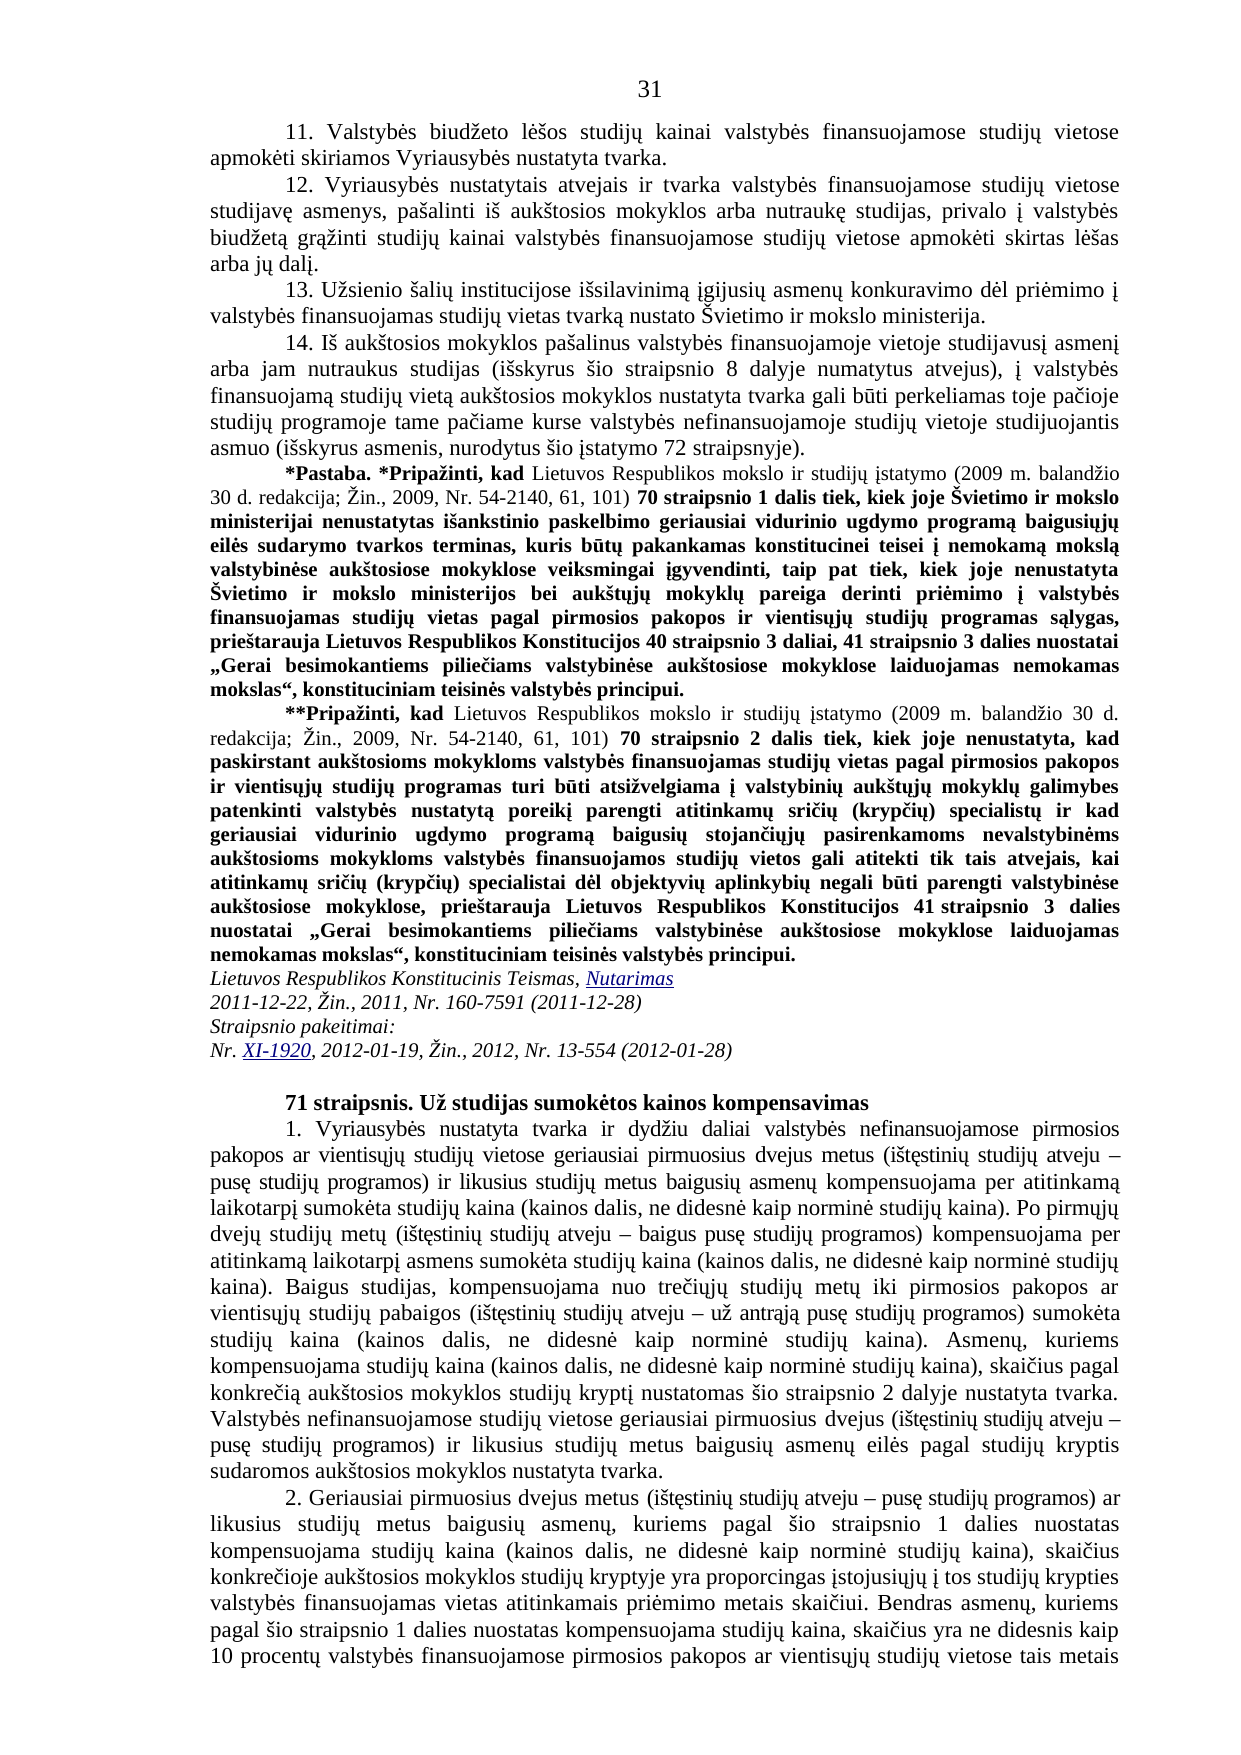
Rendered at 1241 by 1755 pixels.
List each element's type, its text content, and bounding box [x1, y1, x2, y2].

text Straipsnio pakeitimai: [210, 1014, 1120, 1038]
text 12. Vyriausybės nustatytais atvejais ir tvarka valstybės finansuojamose studijų vietose studijavę asmenys, pašalinti iš aukštosios mokyklos arba nutraukę studijas, privalo į valstybės biudžetą grąžinti studijų kainai valstybės finansuojamose studijų vietose apmokėti skirtas lėšas arba jų dalį. [210, 171, 1120, 276]
text **Pripažinti, kad Lietuvos Respublikos mokslo ir studijų įstatymo (2009 m. balandžio 30 d. redakcija; Žin., 2009, Nr. 54-2140, 61, 101) 70 straipsnio 2 dalis tiek, kiek joje nenustatyta, kad paskirstant aukštosioms mokykloms valstybės finansuojamas studijų vietas pagal pirmosios pakopos ir vientisųjų studijų programas turi būti atsižvelgiama į valstybinių aukštųjų mokyklų galimybes patenkinti valstybės nustatytą poreikį parengti atitinkamų sričių (krypčių) specialistų ir kad geriausiai vidurinio ugdymo programą baigusių stojančiųjų pasirenkamoms nevalstybinėms aukštosioms mokykloms valstybės finansuojamos studijų vietos gali atitekti tik tais atvejais, kai atitinkamų sričių (krypčių) specialistai dėl objektyvių aplinkybių negali būti parengti valstybinėse aukštosiose mokyklose, prieštarauja Lietuvos Respublikos Konstitucijos 41 straipsnio 3 dalies nuostatai „Gerai besimokantiems piliečiams valstybinėse aukštosiose mokyklose laiduojamas nemokamas mokslas“, konstituciniam teisinės valstybės principui. [210, 701, 1120, 966]
text Lietuvos Respublikos Konstitucinis Teismas, Nutarimas [210, 966, 1120, 990]
text 1. Vyriausybės nustatyta tvarka ir dydžiu daliai valstybės nefinansuojamose pirmosios pakopos ar vientisųjų studijų vietose geriausiai pirmuosius dvejus metus (ištęstinių studijų atveju – pusę studijų programos) ir likusius studijų metus baigusių asmenų kompensuojama per atitinkamą laikotarpį sumokėta studijų kaina (kainos dalis, ne didesnė kaip norminė studijų kaina). Po pirmųjų dvejų studijų metų (ištęstinių studijų atveju – baigus pusę studijų programos) kompensuojama per atitinkamą laikotarpį asmens sumokėta studijų kaina (kainos dalis, ne didesnė kaip norminė studijų kaina). Baigus studijas, kompensuojama nuo trečiųjų studijų metų iki pirmosios pakopos ar vientisųjų studijų pabaigos (ištęstinių studijų atveju – už antrąją pusę studijų programos) sumokėta studijų kaina (kainos dalis, ne didesnė kaip norminė studijų kaina). Asmenų, kuriems kompensuojama studijų kaina (kainos dalis, ne didesnė kaip norminė studijų kaina), skaičius pagal konkrečią aukštosios mokyklos studijų kryptį nustatomas šio straipsnio 2 dalyje nustatyta tvarka. Valstybės nefinansuojamose studijų vietose geriausiai pirmuosius dvejus (ištęstinių studijų atveju – pusę studijų programos) ir likusius studijų metus baigusių asmenų eilės pagal studijų kryptis sudaromos aukštosios mokyklos nustatyta tvarka. [210, 1115, 1120, 1484]
text 2011-12-22, Žin., 2011, Nr. 160-7591 (2011-12-28) [210, 990, 1120, 1014]
text *Pastaba. *Pripažinti, kad Lietuvos Respublikos mokslo ir studijų įstatymo (2009 m. balandžio 30 d. redakcija; Žin., 2009, Nr. 54-2140, 61, 101) 70 straipsnio 1 dalis tiek, kiek joje Švietimo ir mokslo ministerijai nenustatytas išankstinio paskelbimo geriausiai vidurinio ugdymo programą baigusiųjų eilės sudarymo tvarkos terminas, kuris būtų pakankamas konstitucinei teisei į nemokamą mokslą valstybinėse aukštosiose mokyklose veiksmingai įgyvendinti, taip pat tiek, kiek joje nenustatyta Švietimo ir mokslo ministerijos bei aukštųjų mokyklų pareiga derinti priėmimo į valstybės finansuojamas studijų vietas pagal pirmosios pakopos ir vientisųjų studijų programas sąlygas, prieštarauja Lietuvos Respublikos Konstitucijos 40 straipsnio 3 daliai, 41 straipsnio 3 dalies nuostatai „Gerai besimokantiems piliečiams valstybinėse aukštosiose mokyklose laiduojamas nemokamas mokslas“, konstituciniam teisinės valstybės principui. [210, 461, 1120, 701]
text 2. Geriausiai pirmuosius dvejus metus (ištęstinių studijų atveju – pusę studijų programos) ar likusius studijų metus baigusių asmenų, kuriems pagal šio straipsnio 1 dalies nuostatas kompensuojama studijų kaina (kainos dalis, ne didesnė kaip norminė studijų kaina), skaičius konkrečioje aukštosios mokyklos studijų kryptyje yra proporcingas įstojusiųjų į tos studijų krypties valstybės finansuojamas vietas atitinkamais priėmimo metais skaičiui. Bendras asmenų, kuriems pagal šio straipsnio 1 dalies nuostatas kompensuojama studijų kaina, skaičius yra ne didesnis kaip 10 procentų valstybės finansuojamose pirmosios pakopos ar vientisųjų studijų vietose tais metais [210, 1484, 1120, 1668]
text 71 straipsnis. Už studijas sumokėtos kainos kompensavimas [210, 1089, 1120, 1115]
text 11. Valstybės biudžeto lėšos studijų kainai valstybės finansuojamose studijų vietose apmokėti skiriamos Vyriausybės nustatyta tvarka. [210, 118, 1120, 171]
text 14. Iš aukštosios mokyklos pašalinus valstybės finansuojamoje vietoje studijavusį asmenį arba jam nutraukus studijas (išskyrus šio straipsnio 8 dalyje numatytus atvejus), į valstybės finansuojamą studijų vietą aukštosios mokyklos nustatyta tvarka gali būti perkeliamas toje pačioje studijų programoje tame pačiame kurse valstybės nefinansuojamoje studijų vietoje studijuojantis asmuo (išskyrus asmenis, nurodytus šio įstatymo 72 straipsnyje). [210, 329, 1120, 461]
text Nr. XI-1920, 2012-01-19, Žin., 2012, Nr. 13-554 (2012-01-28) [210, 1038, 1120, 1062]
text 13. Užsienio šalių institucijose išsilavinimą įgijusių asmenų konkuravimo dėl priėmimo į valstybės finansuojamas studijų vietas tvarką nustato Švietimo ir mokslo ministerija. [210, 276, 1120, 329]
